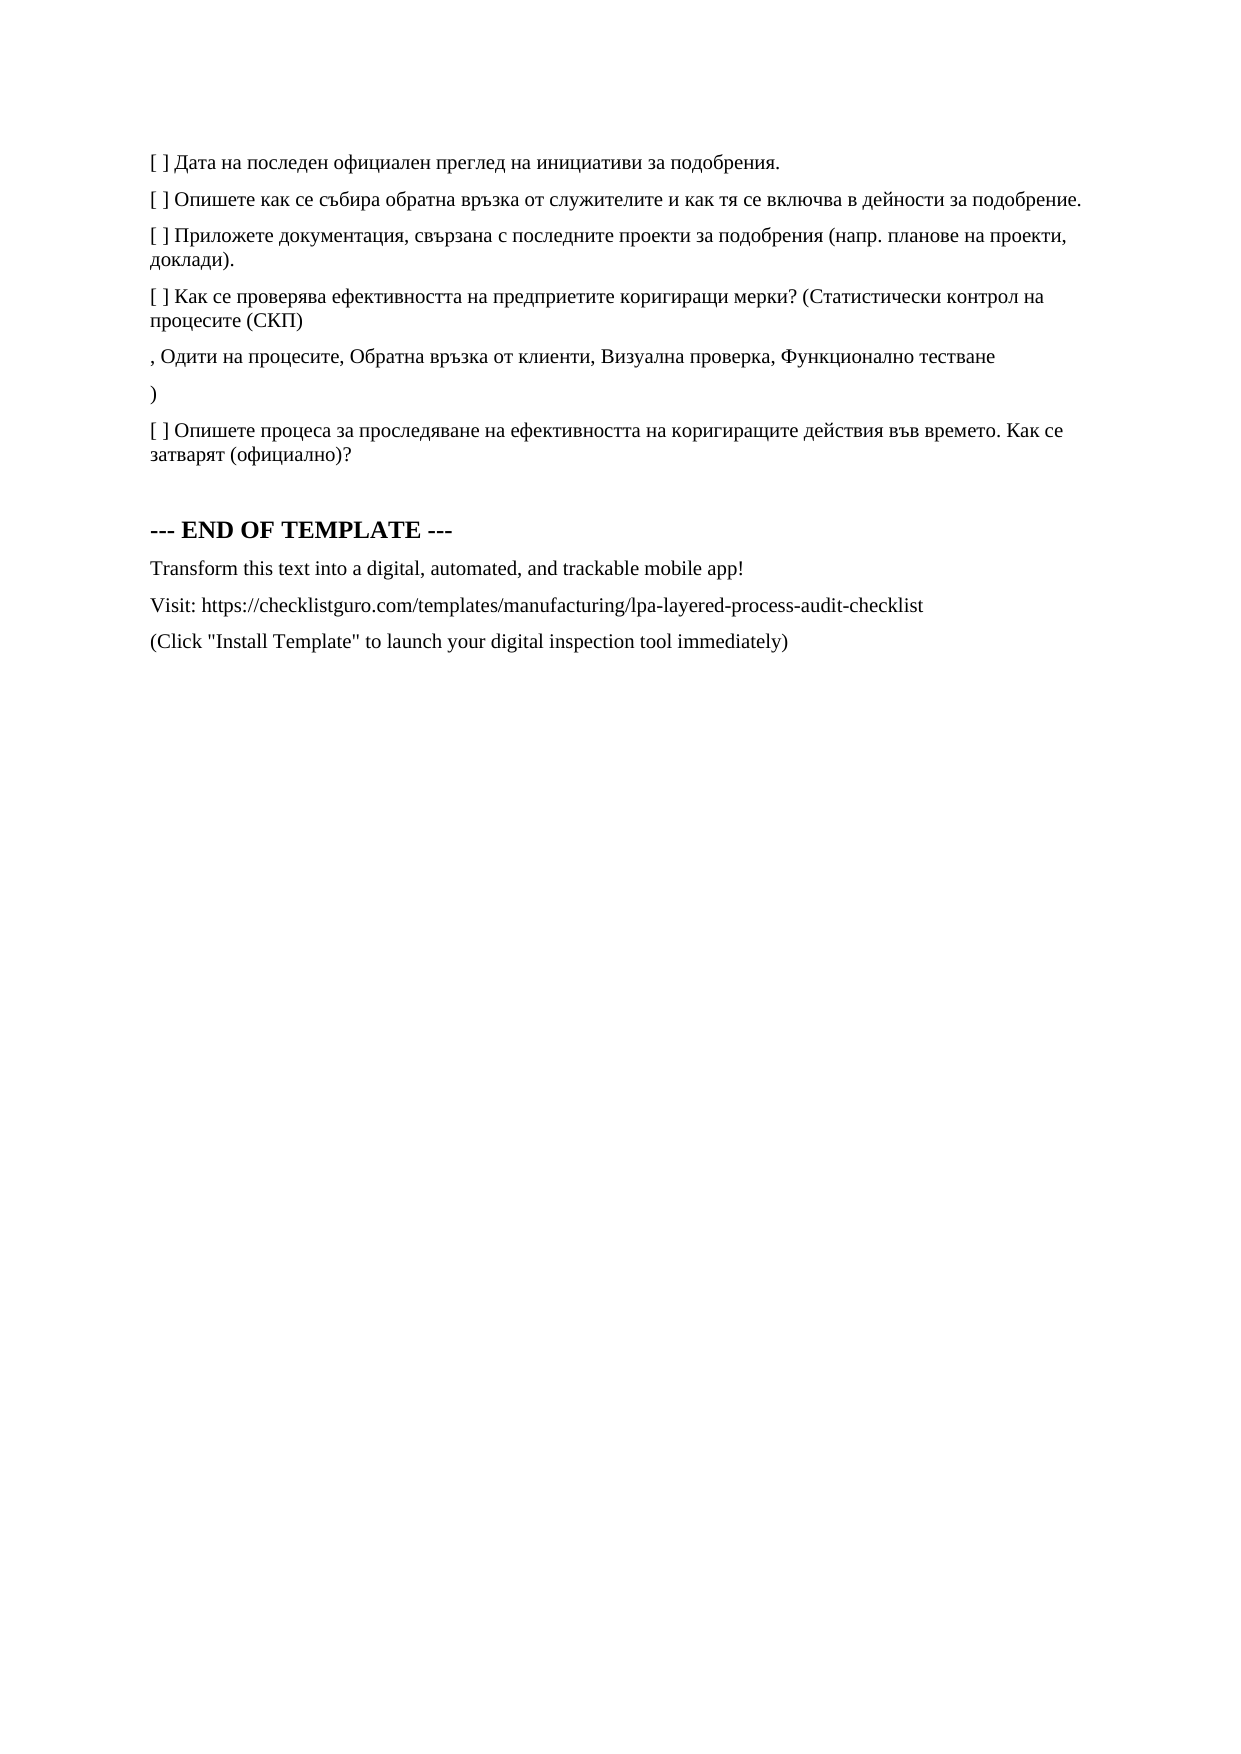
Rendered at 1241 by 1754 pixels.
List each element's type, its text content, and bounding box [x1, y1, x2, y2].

text [ ] Дата на последен официален преглед на инициативи за подобрения. [150, 150, 1090, 174]
text , Одити на процесите, Обратна връзка от клиенти, Визуална проверка, Функционално тестване [150, 344, 1090, 368]
text [ ] Опишете процеса за проследяване на ефективността на коригиращите действия във времето. Как се затварят (официално)? [150, 417, 1090, 466]
text [ ] Опишете как се събира обратна връзка от служителите и как тя се включва в дейности за подобрение. [150, 187, 1090, 211]
text [ ] Приложете документация, свързана с последните проекти за подобрения (напр. планове на проекти, доклади). [150, 223, 1090, 271]
text Visit: https://checklistguro.com/templates/manufacturing/lpa-layered-process-audit-checklist [150, 592, 1090, 617]
text Transform this text into a digital, automated, and trackable mobile app! [150, 556, 1090, 580]
text [ ] Как се проверява ефективността на предприетите коригиращи мерки? (Статистически контрол на процесите (СКП) [150, 284, 1090, 332]
text ) [150, 381, 1090, 405]
text (Click "Install Template" to launch your digital inspection tool immediately) [150, 629, 1090, 653]
text --- END OF TEMPLATE --- [150, 515, 1090, 543]
